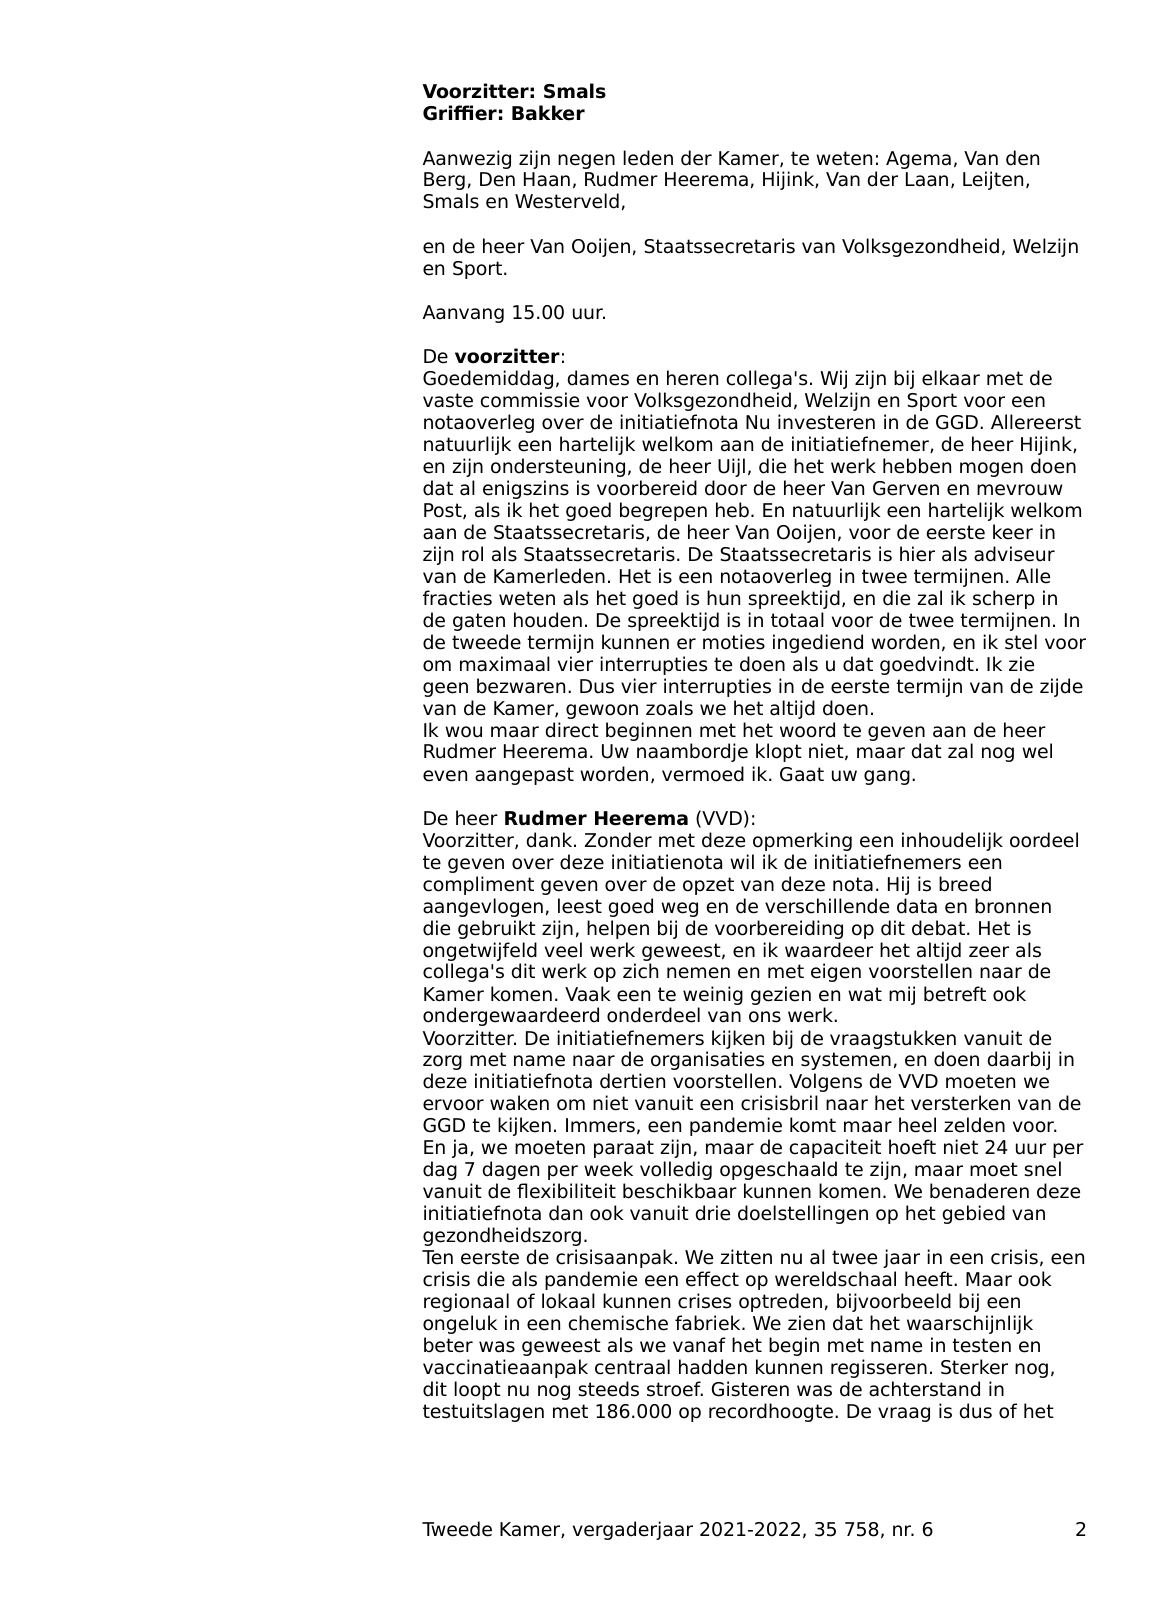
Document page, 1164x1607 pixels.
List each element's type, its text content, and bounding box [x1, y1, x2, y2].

text De heer Rudmer Heerema (VVD): [422, 808, 1087, 829]
text Aanvang 15.00 uur. [422, 302, 1087, 324]
text Voorzitter: Smals [422, 81, 1087, 103]
text Voorzitter, dank. Zonder met deze opmerking een inhoudelijk oordeel te geven over deze initiatienota wil ik de initiatiefnemers een compliment geven over de opzet van deze nota. Hij is breed aangevlogen, leest goed weg en de verschillende data en bronnen die gebruikt zijn, helpen bij de voorbereiding op dit debat. Het is ongetwijfeld veel werk geweest, en ik waardeer het altijd zeer als collega's dit werk op zich nemen en met eigen voorstellen naar de Kamer komen. Vaak een te weinig gezien en wat mij betreft ook ondergewaardeerd onderdeel van ons werk. [422, 829, 1087, 1027]
text Goedemiddag, dames en heren collega's. Wij zijn bij elkaar met de vaste commissie voor Volksgezondheid, Welzijn en Sport voor een notaoverleg over de initiatiefnota Nu investeren in de GGD. Allereerst natuurlijk een hartelijk welkom aan de initiatiefnemer, de heer Hijink, en zijn ondersteuning, de heer Uijl, die het werk hebben mogen doen dat al enigszins is voorbereid door de heer Van Gerven en mevrouw Post, als ik het goed begrepen heb. En natuurlijk een hartelijk welkom aan de Staatssecretaris, de heer Van Ooijen, voor de eerste keer in zijn rol als Staatssecretaris. De Staatssecretaris is hier als adviseur van de Kamerleden. Het is een notaoverleg in twee termijnen. Alle fracties weten als het goed is hun spreektijd, en die zal ik scherp in de gaten houden. De spreektijd is in totaal voor de twee termijnen. In de tweede termijn kunnen er moties ingediend worden, en ik stel voor om maximaal vier interrupties te doen als u dat goedvindt. Ik zie geen bezwaren. Dus vier interrupties in de eerste termijn van de zijde van de Kamer, gewoon zoals we het altijd doen. [422, 368, 1087, 719]
text Ik wou maar direct beginnen met het woord te geven aan de heer Rudmer Heerema. Uw naambordje klopt niet, maar dat zal nog wel even aangepast worden, vermoed ik. Gaat uw gang. [422, 719, 1087, 785]
text Voorzitter. De initiatiefnemers kijken bij de vraagstukken vanuit de zorg met name naar de organisaties en systemen, en doen daarbij in deze initiatiefnota dertien voorstellen. Volgens de VVD moeten we ervoor waken om niet vanuit een crisisbril naar het versterken van de GGD te kijken. Immers, een pandemie komt maar heel zelden voor. En ja, we moeten paraat zijn, maar de capaciteit hoeft niet 24 uur per dag 7 dagen per week volledig opgeschaald te zijn, maar moet snel vanuit de flexibiliteit beschikbaar kunnen komen. We benaderen deze initiatiefnota dan ook vanuit drie doelstellingen op het gebied van gezondheidszorg. [422, 1027, 1087, 1247]
text Aanwezig zijn negen leden der Kamer, te weten: Agema, Van den Berg, Den Haan, Rudmer Heerema, Hijink, Van der Laan, Leijten, Smals en Westerveld, [422, 147, 1087, 213]
text Griffier: Bakker [422, 103, 1087, 125]
text en de heer Van Ooijen, Staatssecretaris van Volksgezondheid, Welzijn en Sport. [422, 236, 1087, 279]
text De voorzitter: [422, 346, 1087, 368]
text Ten eerste de crisisaanpak. We zitten nu al twee jaar in een crisis, een crisis die als pandemie een effect op wereldschaal heeft. Maar ook regionaal of lokaal kunnen crises optreden, bijvoorbeeld bij een ongeluk in een chemische fabriek. We zien dat het waarschijnlijk beter was geweest als we vanaf het begin met name in testen en vaccinatieaanpak centraal hadden kunnen regisseren. Sterker nog, dit loopt nu nog steeds stroef. Gisteren was de achterstand in testuitslagen met 186.000 op recordhoogte. De vraag is dus of het [422, 1247, 1087, 1423]
